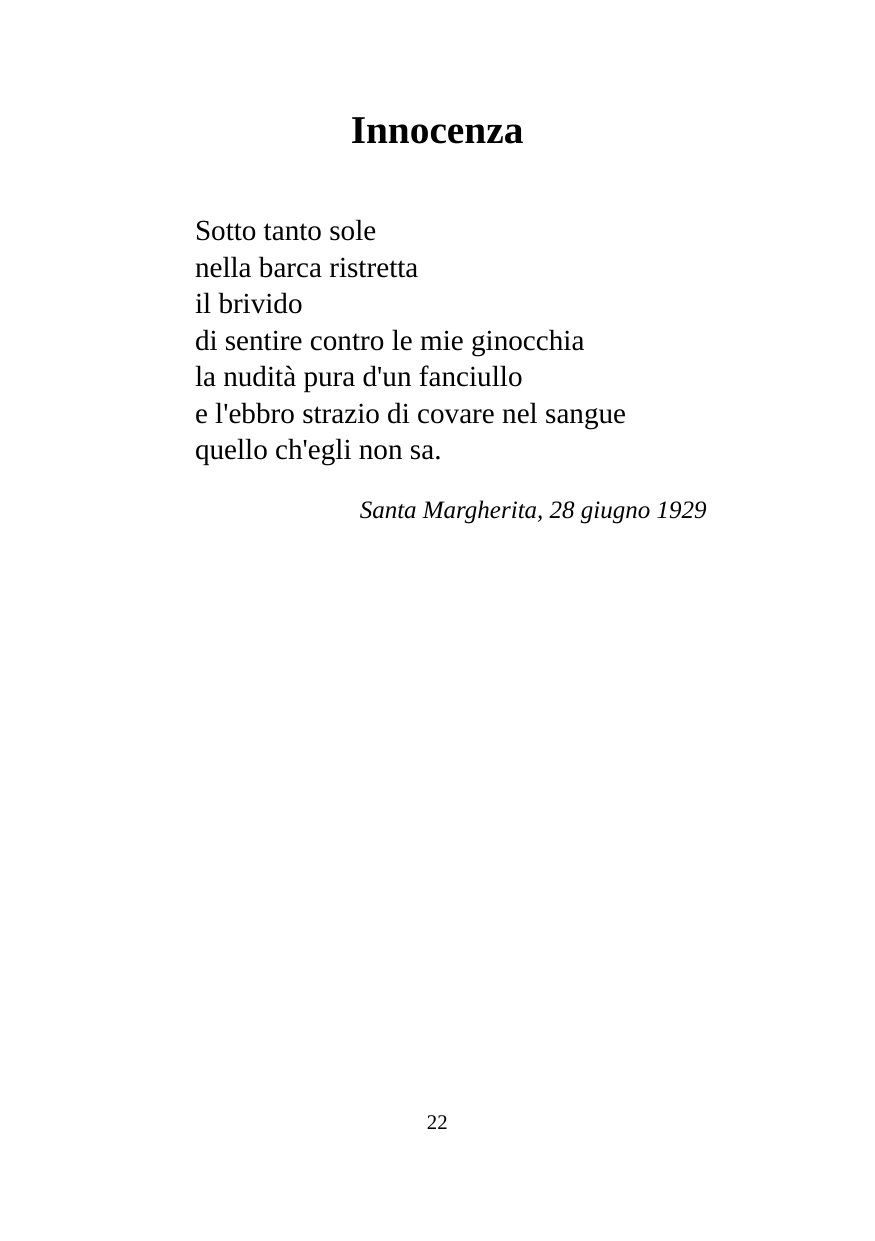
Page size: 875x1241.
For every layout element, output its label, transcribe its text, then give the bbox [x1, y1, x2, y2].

text nella barca ristretta [195, 250, 768, 283]
text e l'ebbro strazio di covare nel sangue [195, 396, 768, 429]
text di sentire contro le mie ginocchia [195, 323, 768, 356]
text la nudità pura d'un fanciullo [195, 359, 768, 393]
text Sotto tanto sole [195, 213, 768, 247]
text il brivido [195, 286, 768, 320]
text Santa Margherita, 28 giugno 1929 [106, 495, 709, 524]
text quello ch'egli non sa. [195, 432, 768, 466]
subtitle Innocenza [106, 106, 768, 152]
